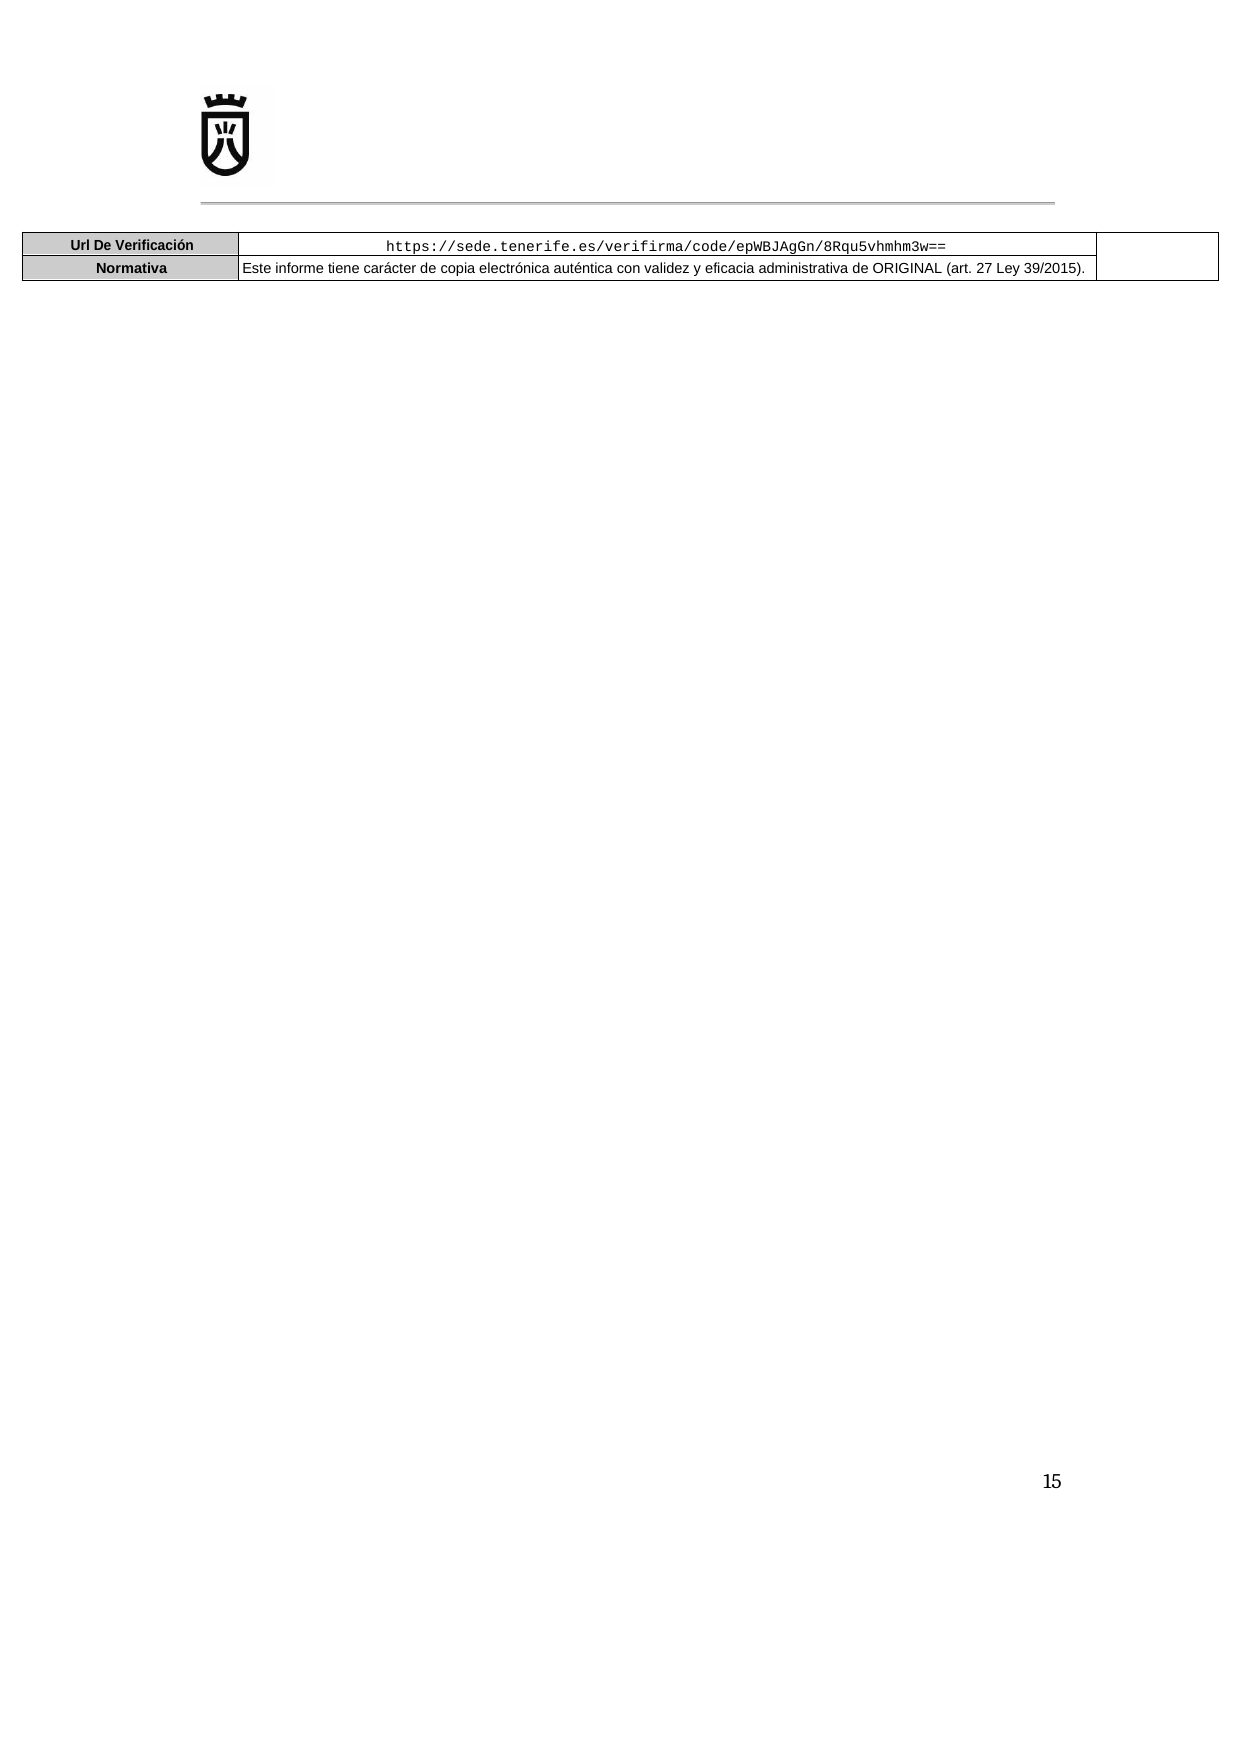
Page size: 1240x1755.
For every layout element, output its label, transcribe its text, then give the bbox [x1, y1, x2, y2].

table_header [1097, 233, 1218, 279]
table_cell Url De Verificación [23, 233, 238, 254]
table_cell Normativa [23, 256, 238, 279]
table_cell Este informe tiene carácter de copia electrónica auténtica con validez y eficacia administrativa de ORIGINAL (art. 27 Ley 39/2015). [239, 256, 1096, 279]
table_cell https://sede.tenerife.es/verifirma/code/epWBJAgGn/8Rqu5vhmhm3w== [239, 233, 1096, 254]
